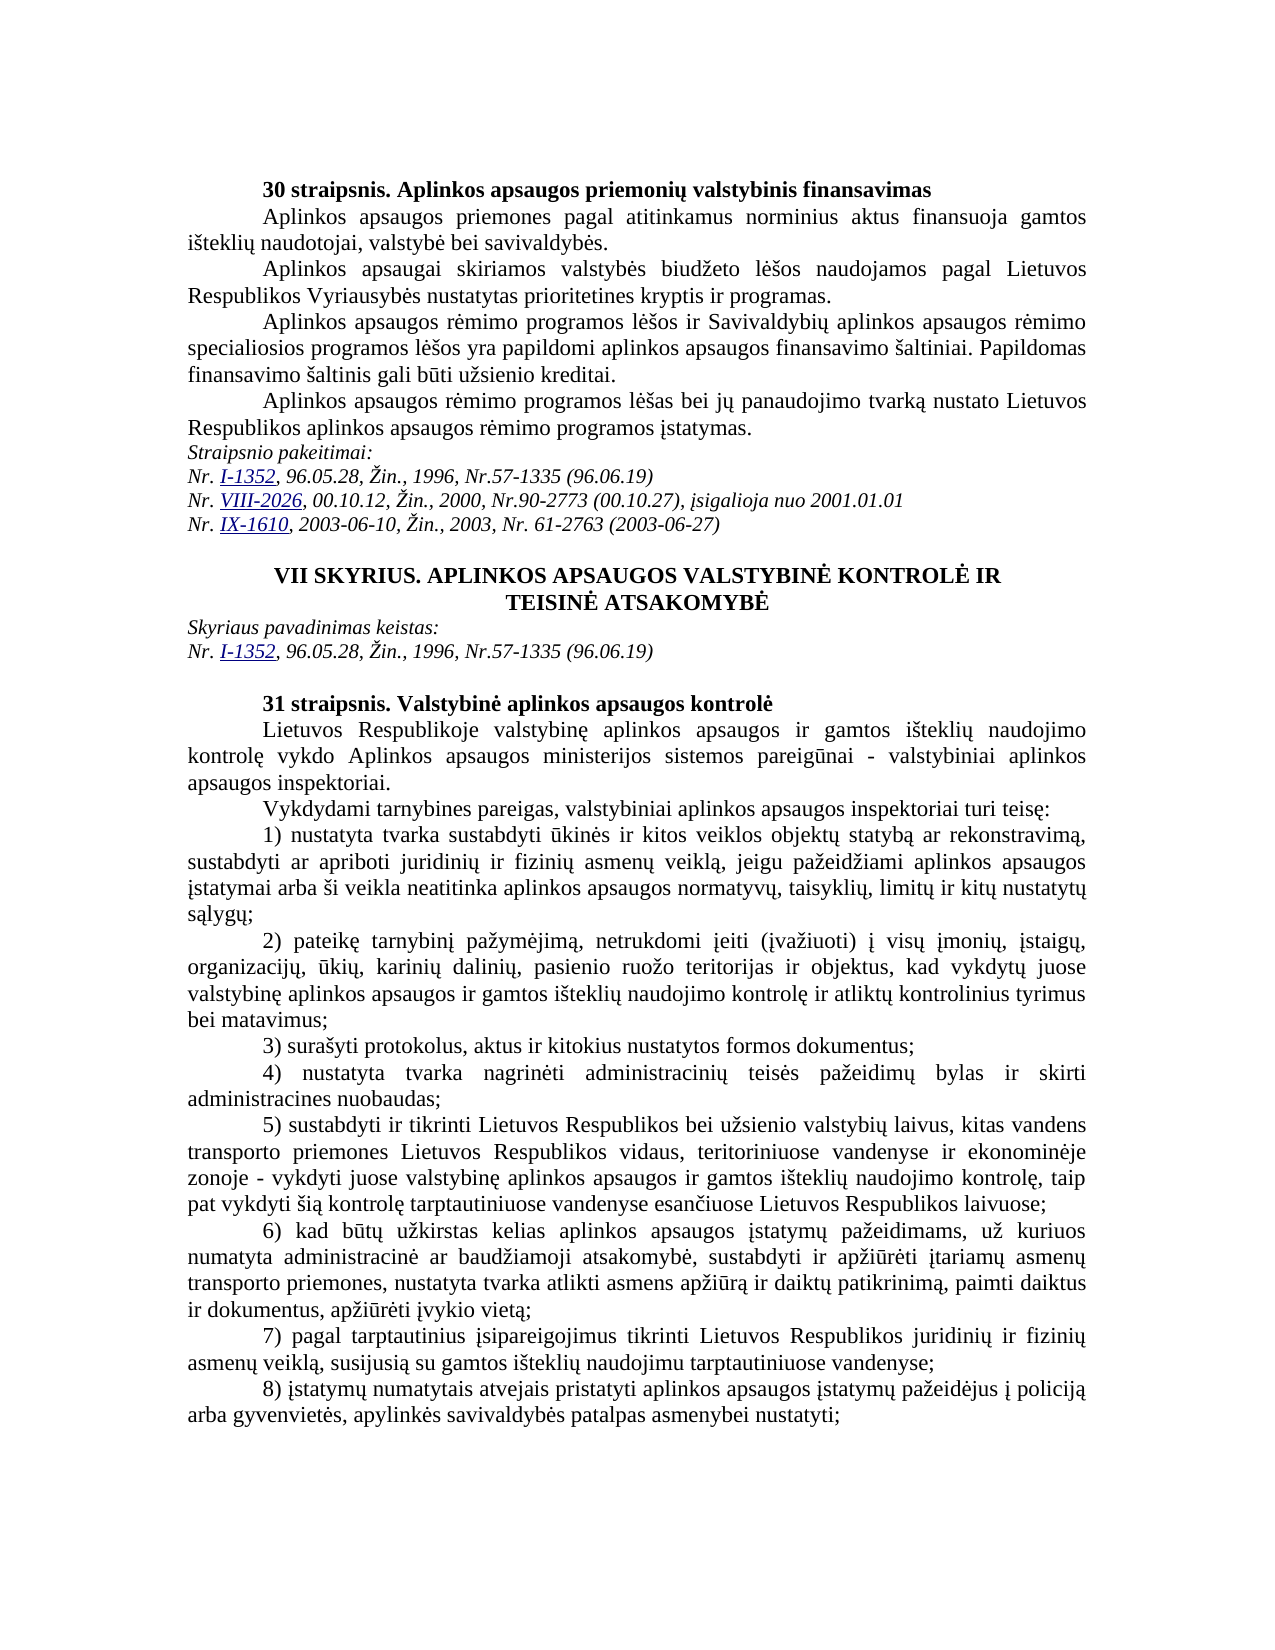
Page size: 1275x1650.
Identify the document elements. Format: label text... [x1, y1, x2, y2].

text 1) nustatyta tvarka sustabdyti ūkinės ir kitos veiklos objektų statybą ar rekonstravimą, sustabdyti ar apriboti juridinių ir fizinių asmenų veiklą, jeigu pažeidžiami aplinkos apsaugos įstatymai arba ši veikla neatitinka aplinkos apsaugos normatyvų, taisyklių, limitų ir kitų nustatytų sąlygų; [187, 821, 1087, 927]
text Vykdydami tarnybines pareigas, valstybiniai aplinkos apsaugos inspektoriai turi teisę: [187, 795, 1087, 821]
text Nr. VIII-2026, 00.10.12, Žin., 2000, Nr.90-2773 (00.10.27), įsigalioja nuo 2001.01.01 [187, 488, 1087, 512]
text Lietuvos Respublikoje valstybinę aplinkos apsaugos ir gamtos išteklių naudojimo kontrolę vykdo Aplinkos apsaugos ministerijos sistemos pareigūnai - valstybiniai aplinkos apsaugos inspektoriai. [187, 716, 1087, 795]
text Nr. I-1352, 96.05.28, Žin., 1996, Nr.57-1335 (96.06.19) [187, 464, 1087, 488]
text Straipsnio pakeitimai: [187, 440, 1087, 464]
text 30 straipsnis. Aplinkos apsaugos priemonių valstybinis finansavimas [187, 176, 1087, 203]
text Aplinkos apsaugos rėmimo programos lėšos ir Savivaldybių aplinkos apsaugos rėmimo specialiosios programos lėšos yra papildomi aplinkos apsaugos finansavimo šaltiniai. Papildomas finansavimo šaltinis gali būti užsienio kreditai. [187, 308, 1087, 387]
text 7) pagal tarptautinius įsipareigojimus tikrinti Lietuvos Respublikos juridinių ir fizinių asmenų veiklą, susijusią su gamtos išteklių naudojimu tarptautiniuose vandenyse; [187, 1322, 1087, 1375]
text Nr. IX-1610, 2003-06-10, Žin., 2003, Nr. 61-2763 (2003-06-27) [187, 512, 1087, 536]
text TEISINĖ ATSAKOMYBĖ [187, 589, 1087, 615]
text 6) kad būtų užkirstas kelias aplinkos apsaugos įstatymų pažeidimams, už kuriuos numatyta administracinė ar baudžiamoji atsakomybė, sustabdyti ir apžiūrėti įtariamų asmenų transporto priemones, nustatyta tvarka atlikti asmens apžiūrą ir daiktų patikrinimą, paimti daiktus ir dokumentus, apžiūrėti įvykio vietą; [187, 1217, 1087, 1322]
text 31 straipsnis. Valstybinė aplinkos apsaugos kontrolė [187, 690, 1087, 716]
subtitle VII SKYRIUS. APLINKOS APSAUGOS VALSTYBINĖ KONTROLĖ IR [187, 562, 1087, 589]
text 2) pateikę tarnybinį pažymėjimą, netrukdomi įeiti (įvažiuoti) į visų įmonių, įstaigų, organizacijų, ūkių, karinių dalinių, pasienio ruožo teritorijas ir objektus, kad vykdytų juose valstybinę aplinkos apsaugos ir gamtos išteklių naudojimo kontrolę ir atliktų kontrolinius tyrimus bei matavimus; [187, 927, 1087, 1032]
text 5) sustabdyti ir tikrinti Lietuvos Respublikos bei užsienio valstybių laivus, kitas vandens transporto priemones Lietuvos Respublikos vidaus, teritoriniuose vandenyse ir ekonominėje zonoje - vykdyti juose valstybinę aplinkos apsaugos ir gamtos išteklių naudojimo kontrolę, taip pat vykdyti šią kontrolę tarptautiniuose vandenyse esančiuose Lietuvos Respublikos laivuose; [187, 1111, 1087, 1217]
text 3) surašyti protokolus, aktus ir kitokius nustatytos formos dokumentus; [187, 1032, 1087, 1059]
text Nr. I-1352, 96.05.28, Žin., 1996, Nr.57-1335 (96.06.19) [187, 639, 1087, 663]
text 8) įstatymų numatytais atvejais pristatyti aplinkos apsaugos įstatymų pažeidėjus į policiją arba gyvenvietės, apylinkės savivaldybės patalpas asmenybei nustatyti; [187, 1375, 1087, 1428]
text 4) nustatyta tvarka nagrinėti administracinių teisės pažeidimų bylas ir skirti administracines nuobaudas; [187, 1059, 1087, 1111]
text Aplinkos apsaugos rėmimo programos lėšas bei jų panaudojimo tvarką nustato Lietuvos Respublikos aplinkos apsaugos rėmimo programos įstatymas. [187, 387, 1087, 440]
text Aplinkos apsaugai skiriamos valstybės biudžeto lėšos naudojamos pagal Lietuvos Respublikos Vyriausybės nustatytas prioritetines kryptis ir programas. [187, 255, 1087, 308]
text Aplinkos apsaugos priemones pagal atitinkamus norminius aktus finansuoja gamtos išteklių naudotojai, valstybė bei savivaldybės. [187, 203, 1087, 255]
text Skyriaus pavadinimas keistas: [187, 615, 1087, 639]
